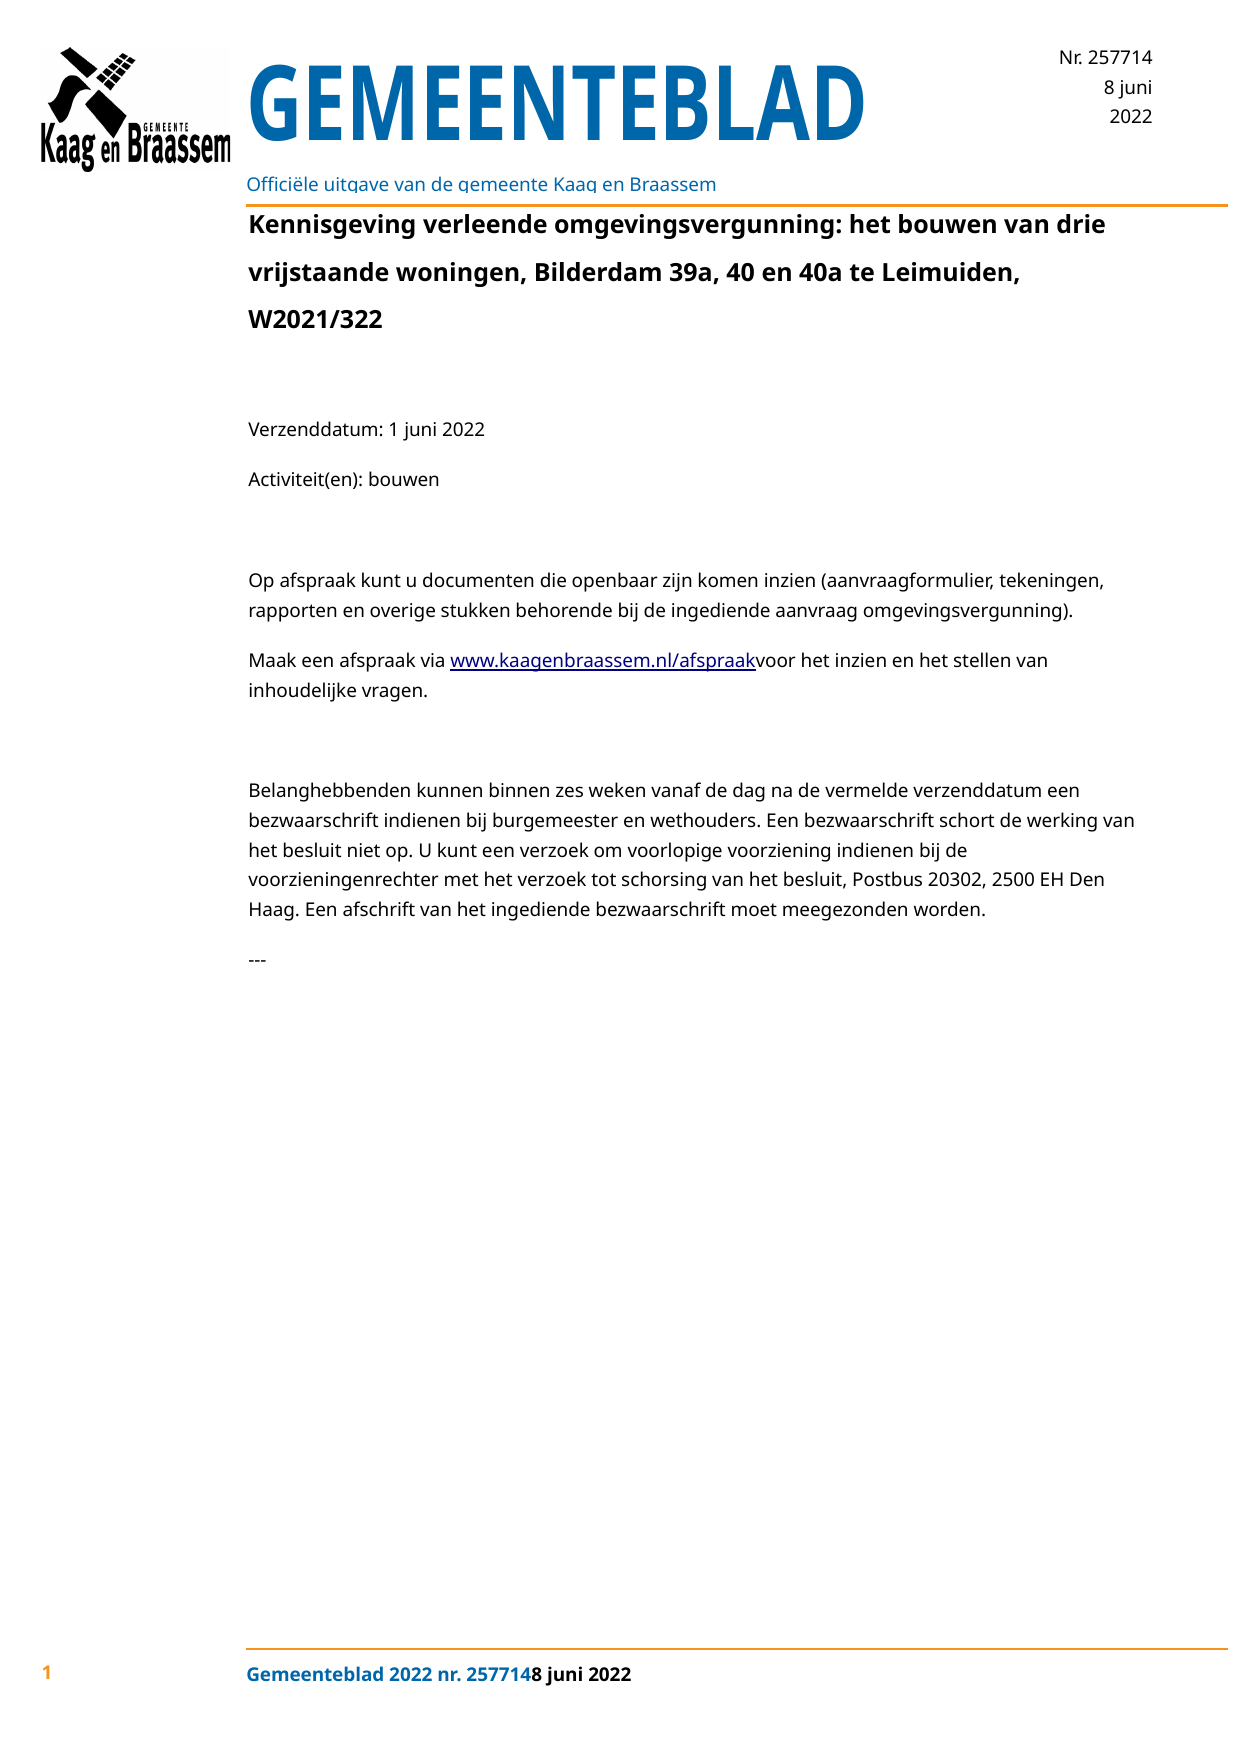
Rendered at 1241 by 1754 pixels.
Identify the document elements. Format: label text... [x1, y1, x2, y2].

text --- [248, 946, 1152, 972]
text Verzenddatum: 1 juni 2022 [248, 416, 1152, 442]
text Op afspraak kunt u documenten die openbaar zijn komen inzien (aanvraagformulier, tekeningen, rapporten en overige stukken behorende bij de ingediende aanvraag omgevingsvergunning). [248, 567, 1152, 622]
text Belanghebbenden kunnen binnen zes weken vanaf de dag na de vermelde verzenddatum een bezwaarschrift indienen bij burgemeester en wethouders. Een bezwaarschrift schort de werking van het besluit niet op. U kunt een verzoek om voorlopige voorziening indienen bij de voorzieningenrechter met het verzoek tot schorsing van het besluit, Postbus 20302, 2500 EH Den Haag. Een afschrift van het ingediende bezwaarschrift moet meegezonden worden. [248, 778, 1152, 922]
text Kennisgeving verleende omgevingsvergunning: het bouwen van drie vrijstaande woningen, Bilderdam 39a, 40 en 40a te Leimuiden, W2021/322 [248, 207, 1152, 336]
text Maak een afspraak via www.kaagenbraassem.nl/afspraakvoor het inzien en het stellen van inhoudelijke vragen. [248, 647, 1152, 702]
picture [41, 47, 231, 172]
text Activiteit(en): bouwen [248, 466, 1152, 492]
